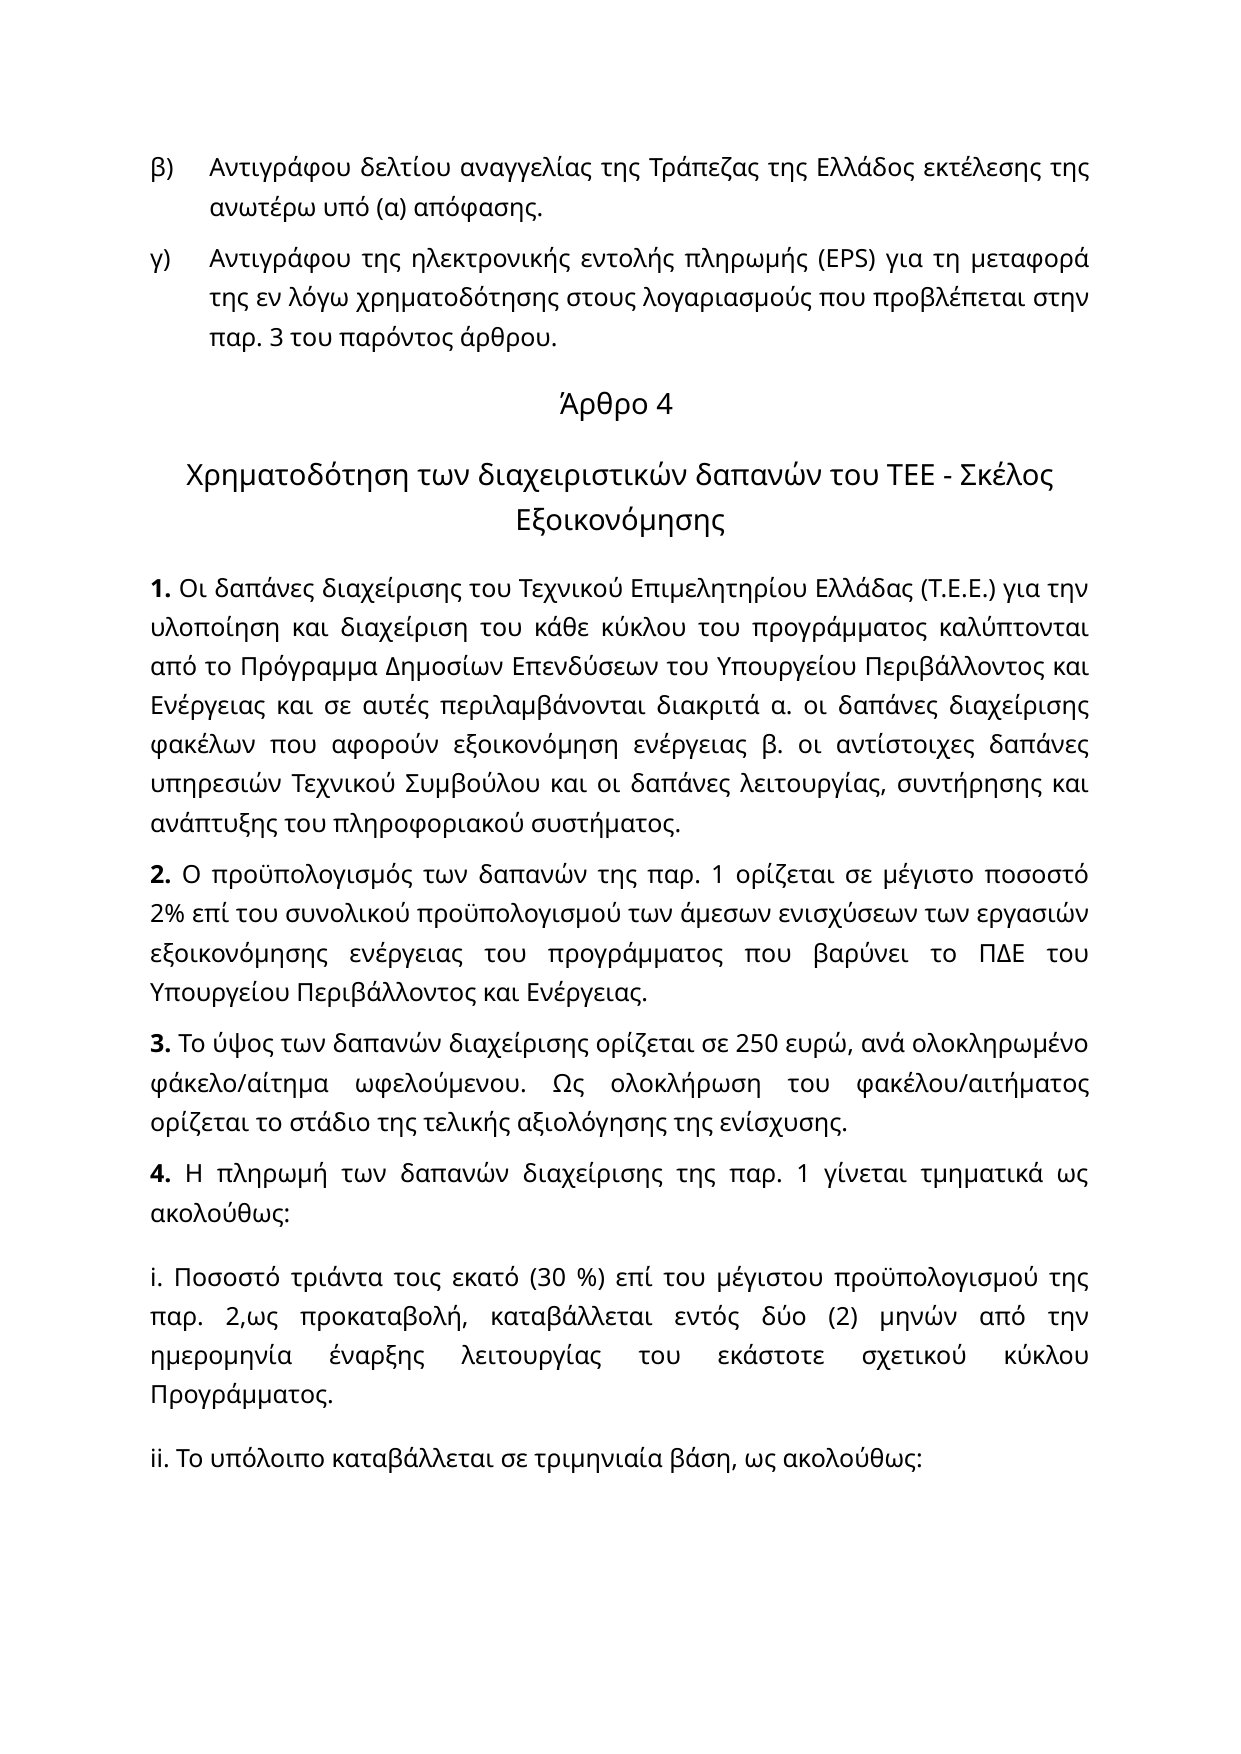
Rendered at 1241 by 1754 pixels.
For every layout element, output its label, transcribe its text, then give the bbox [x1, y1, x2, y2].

text 2. Ο προϋπολογισμός των δαπανών της παρ. 1 ορίζεται σε μέγιστο ποσοστό 2% επί του συνολικού προϋπολογισμού των άμεσων ενισχύσεων των εργασιών εξοικονόμησης ενέργειας του προγράμματος που βαρύνει το ΠΔΕ του Υπουργείου Περιβάλλοντος και Ενέργειας. [150, 857, 1090, 1008]
subtitle Άρθρο 4 [150, 383, 1090, 423]
text 4. Η πληρωμή των δαπανών διαχείρισης της παρ. 1 γίνεται τμηματικά ως ακολούθως: [150, 1156, 1090, 1229]
text 1. Οι δαπάνες διαχείρισης του Τεχνικού Επιμελητηρίου Ελλάδας (Τ.Ε.Ε.) για την υλοποίηση και διαχείριση του κάθε κύκλου του προγράμματος καλύπτονται από το Πρόγραμμα Δημοσίων Επενδύσεων του Υπουργείου Περιβάλλοντος και Ενέργειας και σε αυτές περιλαμβάνονται διακριτά α. οι δαπάνες διαχείρισης φακέλων που αφορούν εξοικονόμηση ενέργειας β. οι αντίστοιχες δαπάνες υπηρεσιών Τεχνικού Συμβούλου και οι δαπάνες λειτουργίας, συντήρησης και ανάπτυξης του πληροφοριακού συστήματος. [150, 570, 1090, 839]
text i. Ποσοστό τριάντα τοις εκατό (30 %) επί του μέγιστου προϋπολογισμού της παρ. 2,ως προκαταβολή, καταβάλλεται εντός δύο (2) μηνών από την ημερομηνία έναρξης λειτουργίας του εκάστοτε σχετικού κύκλου Προγράμματος. [150, 1259, 1090, 1411]
list γ) Αντιγράφου της ηλεκτρονικής εντολής πληρωμής (EPS) για τη μεταφορά της εν λόγω χρηματοδότησης στους λογαριασμούς που προβλέπεται στην παρ. 3 του παρόντος άρθρου. [150, 241, 1090, 353]
list β) Αντιγράφου δελτίου αναγγελίας της Τράπεζας της Ελλάδος εκτέλεσης της ανωτέρω υπό (α) απόφασης. [150, 150, 1090, 223]
subtitle Χρηματοδότηση των διαχειριστικών δαπανών του ΤΕΕ - Σκέλος Εξοικονόμησης [150, 454, 1090, 539]
text 3. Το ύψος των δαπανών διαχείρισης ορίζεται σε 250 ευρώ, ανά ολοκληρωμένο φάκελο/αίτημα ωφελούμενου. Ως ολοκλήρωση του φακέλου/αιτήματος ορίζεται το στάδιο της τελικής αξιολόγησης της ενίσχυσης. [150, 1026, 1090, 1138]
text ii. Το υπόλοιπο καταβάλλεται σε τριμηνιαία βάση, ως ακολούθως: [150, 1441, 1090, 1475]
